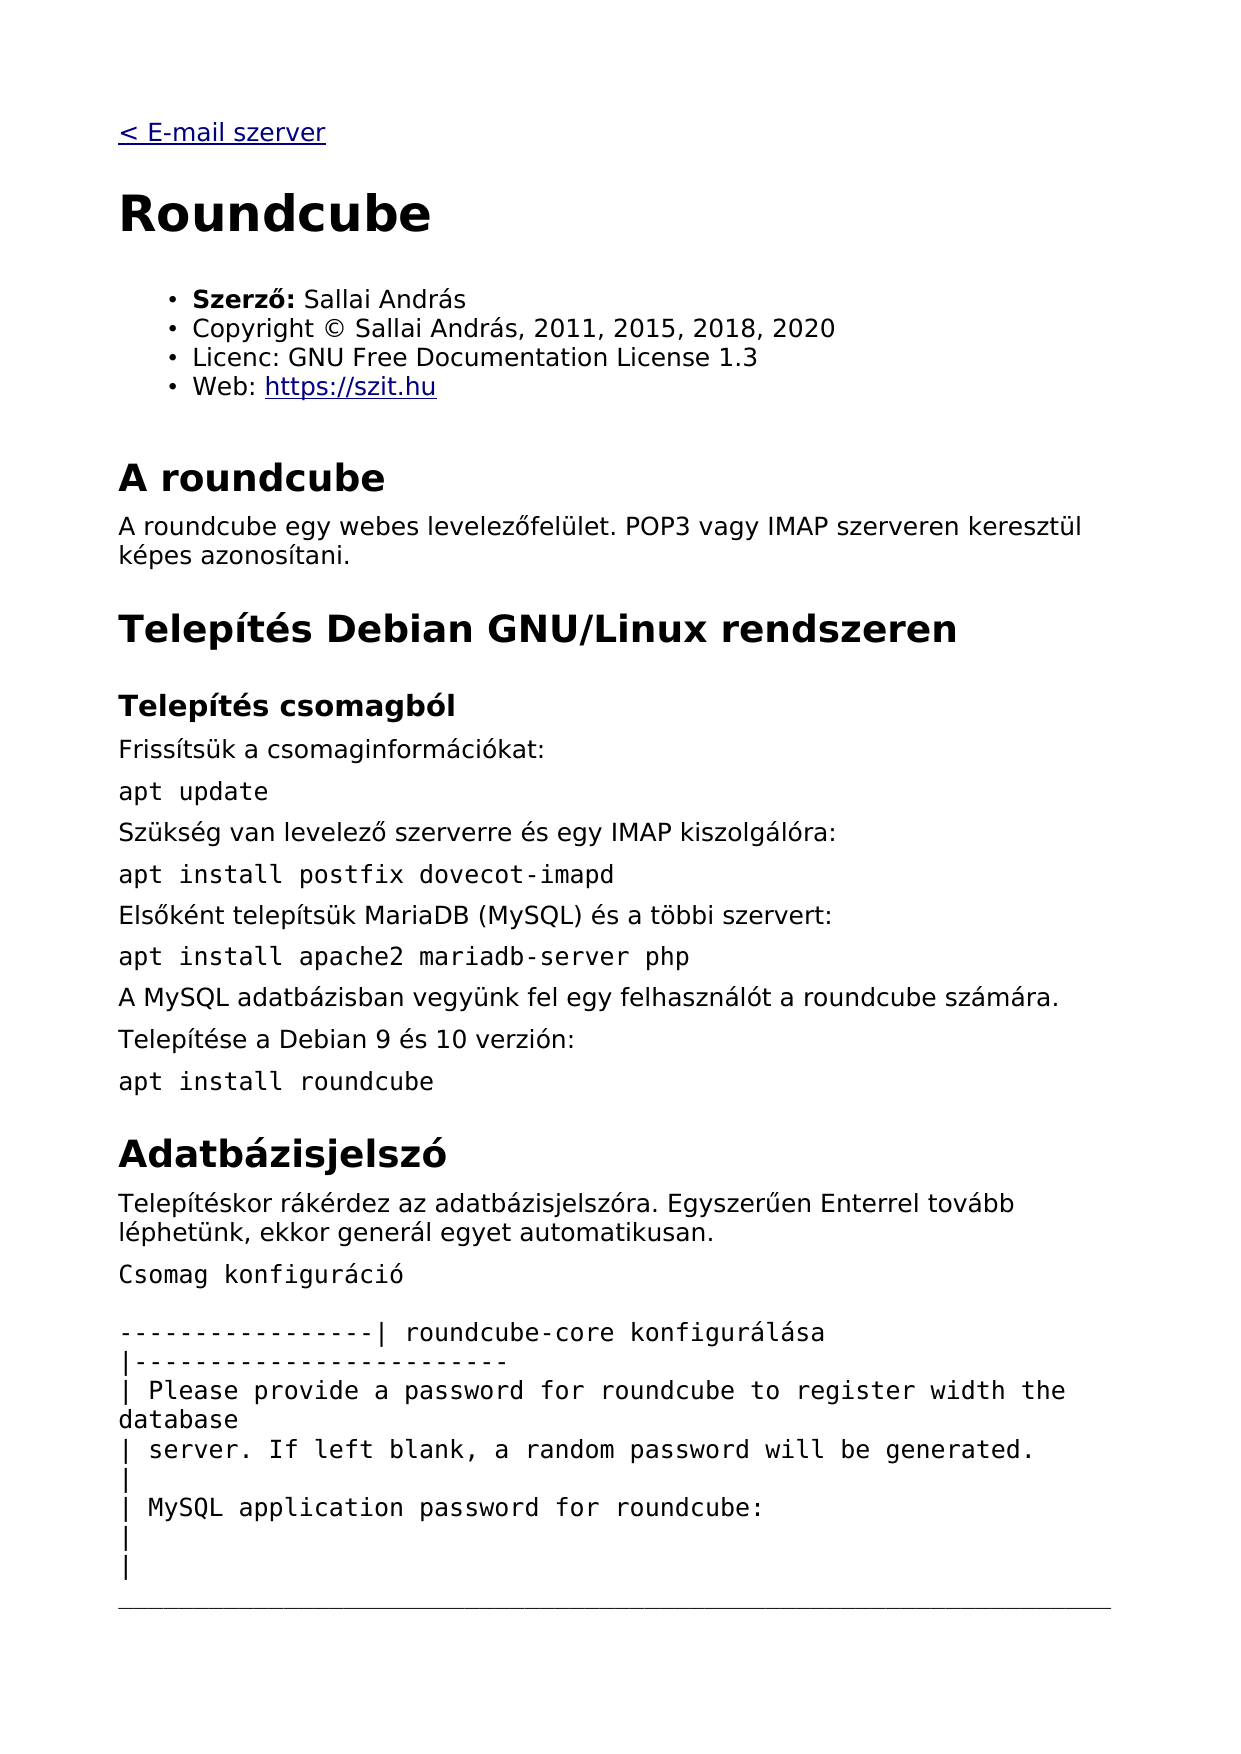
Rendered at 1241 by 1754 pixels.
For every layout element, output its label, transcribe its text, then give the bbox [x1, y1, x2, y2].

subtitle Adatbázisjelszó [118, 1133, 1122, 1176]
subtitle Telepítés csomagból [118, 689, 1122, 723]
list Web: https://szit.hu [177, 372, 1122, 402]
list Licenc: GNU Free Documentation License 1.3 [177, 343, 1122, 372]
list Szerző: Sallai András [177, 285, 1122, 314]
text < E-mail szerver [118, 118, 1122, 147]
subtitle Roundcube [118, 185, 1122, 243]
text apt update [118, 777, 1122, 807]
text Szükség van levelező szerverre és egy IMAP kiszolgálóra: [118, 818, 1122, 847]
subtitle A roundcube [118, 456, 1122, 500]
text Telepítéskor rákérdez az adatbázisjelszóra. Egyszerűen Enterrel tovább léphetünk, ekkor generál egyet automatikusan. [118, 1189, 1122, 1247]
text A MySQL adatbázisban vegyünk fel egy felhasználót a roundcube számára. [118, 983, 1122, 1013]
subtitle Telepítés Debian GNU/Linux rendszeren [118, 608, 1122, 652]
text Telepítése a Debian 9 és 10 verzión: [118, 1025, 1122, 1054]
text apt install roundcube [118, 1067, 1122, 1096]
text Elsőként telepítsük MariaDB (MySQL) és a többi szervert: [118, 901, 1122, 930]
text Csomag konfiguráció -----------------| roundcube-core konfigurálása |------------------------- | Please provide a password for roundcube to register width the database | server. If left blank, a random password will be generated. | | MySQL application password for roundcube: | | __________________________________________________________________ [118, 1260, 1122, 1610]
text apt install apache2 mariadb-server php [118, 943, 1122, 972]
text A roundcube egy webes levelezőfelület. POP3 vagy IMAP szerveren keresztül képes azonosítani. [118, 512, 1122, 571]
list Copyright © Sallai András, 2011, 2015, 2018, 2020 [177, 314, 1122, 343]
text Frissítsük a csomaginformációkat: [118, 736, 1122, 765]
text apt install postfix dovecot-imapd [118, 860, 1122, 889]
